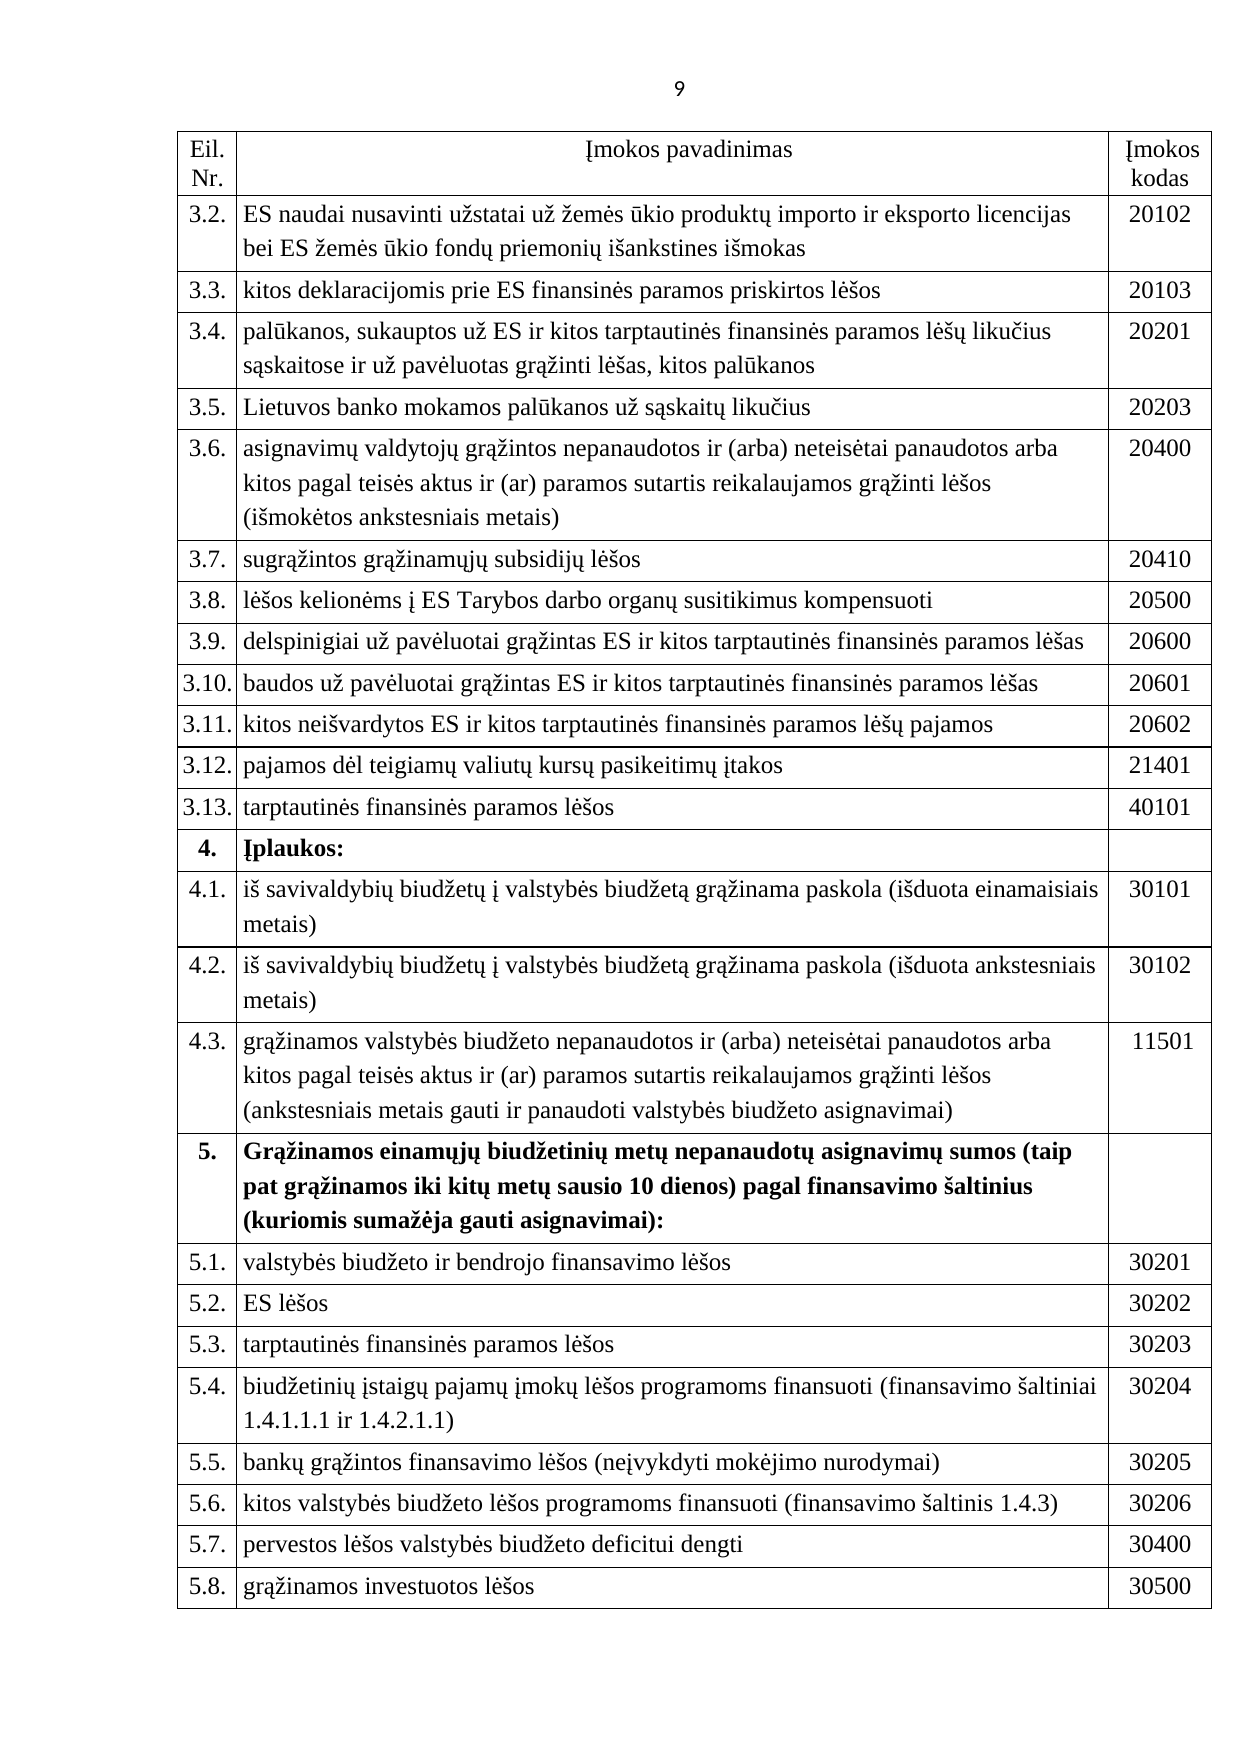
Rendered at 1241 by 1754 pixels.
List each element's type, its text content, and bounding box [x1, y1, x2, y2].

table_header Eil. Nr. [178, 132, 236, 195]
table_cell 3.5. [178, 389, 236, 429]
table_cell 21401 [1109, 748, 1211, 788]
table_cell valstybės biudžeto ir bendrojo finansavimo lėšos [237, 1244, 1108, 1284]
table_cell 3.8. [178, 582, 236, 622]
table_cell 5.3. [178, 1327, 236, 1367]
table_cell 30204 [1109, 1368, 1211, 1443]
table_cell iš savivaldybių biudžetų į valstybės biudžetą grąžinama paskola (išduota ankstesniais metais) [237, 948, 1108, 1022]
table_cell 5.6. [178, 1485, 236, 1525]
table_cell 20602 [1109, 706, 1211, 746]
table_cell 4. [178, 830, 236, 871]
table_cell grąžinamos valstybės biudžeto nepanaudotos ir (arba) neteisėtai panaudotos arba kitos pagal teisės aktus ir (ar) paramos sutartis reikalaujamos grąžinti lėšos (ankstesniais metais gauti ir panaudoti valstybės biudžeto asignavimai) [237, 1023, 1108, 1132]
table_cell pajamos dėl teigiamų valiutų kursų pasikeitimų įtakos [237, 748, 1108, 788]
table_cell 5.2. [178, 1285, 236, 1326]
table_cell 3.6. [178, 430, 236, 540]
table_cell 5.5. [178, 1444, 236, 1484]
table_cell 3.3. [178, 272, 236, 312]
table_cell 20203 [1109, 389, 1211, 429]
table_cell sugrąžintos grąžinamųjų subsidijų lėšos [237, 541, 1108, 581]
table_header Įmokos pavadinimas [237, 132, 1108, 195]
table_cell kitos deklaracijomis prie ES finansinės paramos priskirtos lėšos [237, 272, 1108, 312]
table_cell tarptautinės finansinės paramos lėšos [237, 789, 1108, 829]
table_cell 30500 [1109, 1568, 1211, 1608]
table_cell Lietuvos banko mokamos palūkanos už sąskaitų likučius [237, 389, 1108, 429]
table_cell 4.2. [178, 948, 236, 1022]
table_cell 20201 [1109, 313, 1211, 388]
table_cell 11501 [1109, 1023, 1211, 1132]
table_cell 30101 [1109, 872, 1211, 946]
table_cell 20500 [1109, 582, 1211, 622]
table_cell 5.4. [178, 1368, 236, 1443]
table_cell 30102 [1109, 948, 1211, 1022]
table_cell baudos už pavėluotai grąžintas ES ir kitos tarptautinės finansinės paramos lėšas [237, 665, 1108, 705]
table_header Įmokos kodas [1109, 132, 1211, 195]
table_cell 5.7. [178, 1526, 236, 1567]
table_cell ES lėšos [237, 1285, 1108, 1326]
table_cell 30201 [1109, 1244, 1211, 1284]
table_cell 5.8. [178, 1568, 236, 1608]
table_cell 3.12. [178, 748, 236, 788]
table_cell [1109, 830, 1211, 871]
table_cell 40101 [1109, 789, 1211, 829]
table_cell 20600 [1109, 624, 1211, 664]
table_cell 20103 [1109, 272, 1211, 312]
table_cell asignavimų valdytojų grąžintos nepanaudotos ir (arba) neteisėtai panaudotos arba kitos pagal teisės aktus ir (ar) paramos sutartis reikalaujamos grąžinti lėšos (išmokėtos ankstesniais metais) [237, 430, 1108, 540]
table_cell pervestos lėšos valstybės biudžeto deficitui dengti [237, 1526, 1108, 1567]
table_cell 30202 [1109, 1285, 1211, 1326]
table_cell palūkanos, sukauptos už ES ir kitos tarptautinės finansinės paramos lėšų likučius sąskaitose ir už pavėluotas grąžinti lėšas, kitos palūkanos [237, 313, 1108, 388]
table_cell 3.10. [178, 665, 236, 705]
table_cell [1109, 1134, 1211, 1243]
table_cell 30400 [1109, 1526, 1211, 1567]
table_cell 3.2. [178, 196, 236, 271]
table_cell 3.4. [178, 313, 236, 388]
table_cell tarptautinės finansinės paramos lėšos [237, 1327, 1108, 1367]
table_cell kitos valstybės biudžeto lėšos programoms finansuoti (finansavimo šaltinis 1.4.3) [237, 1485, 1108, 1525]
table_cell 4.3. [178, 1023, 236, 1132]
table_cell 3.11. [178, 706, 236, 746]
table_cell kitos neišvardytos ES ir kitos tarptautinės finansinės paramos lėšų pajamos [237, 706, 1108, 746]
table_cell 3.9. [178, 624, 236, 664]
table_cell bankų grąžintos finansavimo lėšos (neįvykdyti mokėjimo nurodymai) [237, 1444, 1108, 1484]
table_cell 20102 [1109, 196, 1211, 271]
table_cell 20410 [1109, 541, 1211, 581]
table_cell Grąžinamos einamųjų biudžetinių metų nepanaudotų asignavimų sumos (taip pat grąžinamos iki kitų metų sausio 10 dienos) pagal finansavimo šaltinius (kuriomis sumažėja gauti asignavimai): [237, 1134, 1108, 1243]
table_cell 3.13. [178, 789, 236, 829]
table_cell 5.1. [178, 1244, 236, 1284]
table_cell 20400 [1109, 430, 1211, 540]
table_cell 20601 [1109, 665, 1211, 705]
table_cell 4.1. [178, 872, 236, 946]
table_cell Įplaukos: [237, 830, 1108, 871]
table_cell iš savivaldybių biudžetų į valstybės biudžetą grąžinama paskola (išduota einamaisiais metais) [237, 872, 1108, 946]
table_cell 30206 [1109, 1485, 1211, 1525]
table_cell 3.7. [178, 541, 236, 581]
table_cell 5. [178, 1134, 236, 1243]
table_cell lėšos kelionėms į ES Tarybos darbo organų susitikimus kompensuoti [237, 582, 1108, 622]
table_cell biudžetinių įstaigų pajamų įmokų lėšos programoms finansuoti (finansavimo šaltiniai 1.4.1.1.1 ir 1.4.2.1.1) [237, 1368, 1108, 1443]
table_cell ES naudai nusavinti užstatai už žemės ūkio produktų importo ir eksporto licencijas bei ES žemės ūkio fondų priemonių išankstines išmokas [237, 196, 1108, 271]
table_cell grąžinamos investuotos lėšos [237, 1568, 1108, 1608]
table_cell delspinigiai už pavėluotai grąžintas ES ir kitos tarptautinės finansinės paramos lėšas [237, 624, 1108, 664]
table_cell 30205 [1109, 1444, 1211, 1484]
table_cell 30203 [1109, 1327, 1211, 1367]
